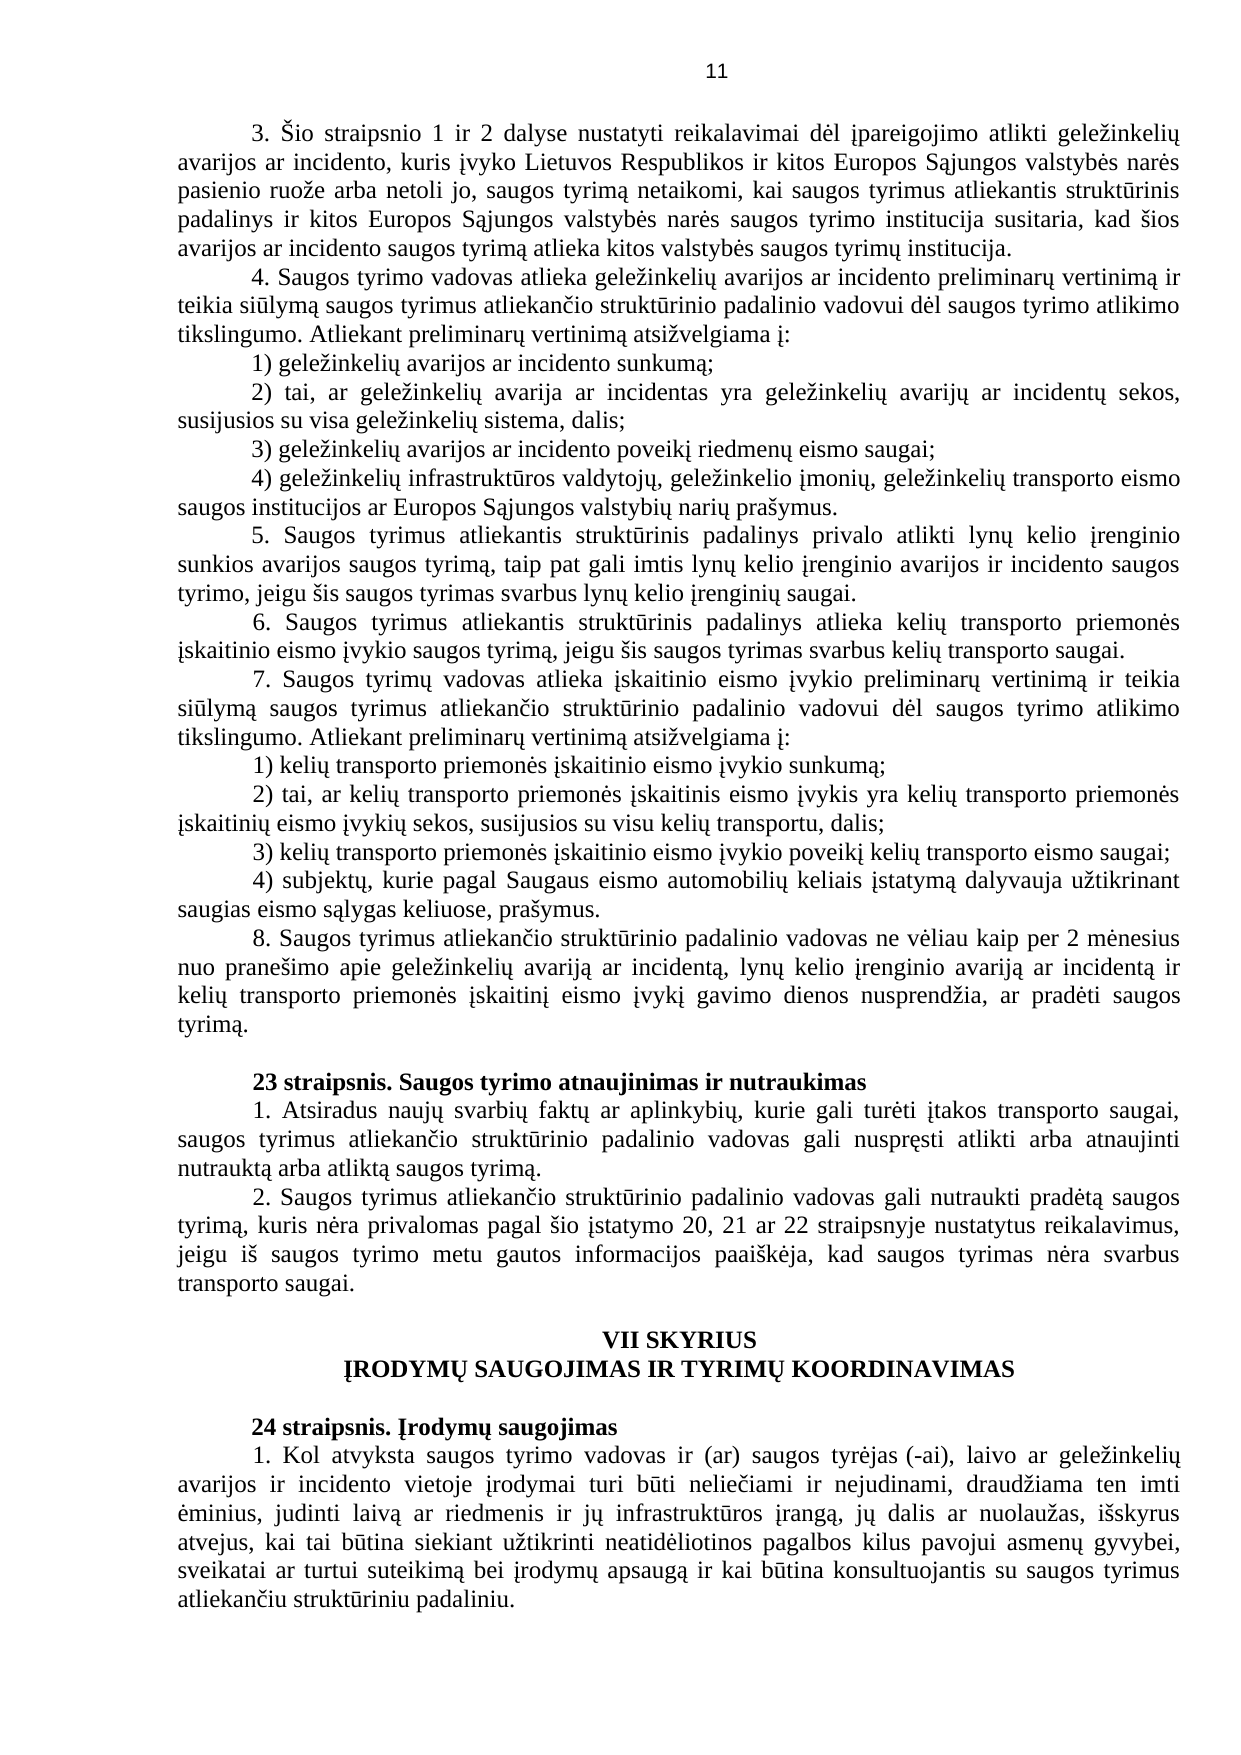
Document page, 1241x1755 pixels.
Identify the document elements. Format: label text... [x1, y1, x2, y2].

text 24 straipsnis. Įrodymų saugojimas [251, 1412, 1181, 1441]
text 3. Šio straipsnio 1 ir 2 dalyse nustatyti reikalavimai dėl įpareigojimo atlikti geležinkelių avarijos ar incidento, kuris įvyko Lietuvos Respublikos ir kitos Europos Sąjungos valstybės narės pasienio ruože arba netoli jo, saugos tyrimą netaikomi, kai saugos tyrimus atliekantis struktūrinis padalinys ir kitos Europos Sąjungos valstybės narės saugos tyrimo institucija susitaria, kad šios avarijos ar incidento saugos tyrimą atlieka kitos valstybės saugos tyrimų institucija. [177, 118, 1181, 262]
text 3) geležinkelių avarijos ar incidento poveikį riedmenų eismo saugai; [177, 434, 1181, 463]
text 1) geležinkelių avarijos ar incidento sunkumą; [177, 348, 1181, 377]
text 1. Atsiradus naujų svarbių faktų ar aplinkybių, kurie gali turėti įtakos transporto saugai, saugos tyrimus atliekančio struktūrinio padalinio vadovas gali nuspręsti atlikti arba atnaujinti nutrauktą arba atliktą saugos tyrimą. [177, 1096, 1181, 1182]
text 5. Saugos tyrimus atliekantis struktūrinis padalinys privalo atlikti lynų kelio įrenginio sunkios avarijos saugos tyrimą, taip pat gali imtis lynų kelio įrenginio avarijos ir incidento saugos tyrimo, jeigu šis saugos tyrimas svarbus lynų kelio įrenginių saugai. [177, 521, 1181, 607]
text VII SKYRIUS [177, 1326, 1181, 1354]
text 23 straipsnis. Saugos tyrimo atnaujinimas ir nutraukimas [177, 1067, 1181, 1096]
text 4. Saugos tyrimo vadovas atlieka geležinkelių avarijos ar incidento preliminarų vertinimą ir teikia siūlymą saugos tyrimus atliekančio struktūrinio padalinio vadovui dėl saugos tyrimo atlikimo tikslingumo. Atliekant preliminarų vertinimą atsižvelgiama į: [177, 262, 1181, 348]
text 7. Saugos tyrimų vadovas atlieka įskaitinio eismo įvykio preliminarų vertinimą ir teikia siūlymą saugos tyrimus atliekančio struktūrinio padalinio vadovui dėl saugos tyrimo atlikimo tikslingumo. Atliekant preliminarų vertinimą atsižvelgiama į: [177, 664, 1181, 751]
text 2) tai, ar geležinkelių avarija ar incidentas yra geležinkelių avarijų ar incidentų sekos, susijusios su visa geležinkelių sistema, dalis; [177, 377, 1181, 434]
text ĮRODYMŲ SAUGOJIMAS IR TYRIMŲ KOORDINAVIMAS [177, 1354, 1181, 1383]
text 6. Saugos tyrimus atliekantis struktūrinis padalinys atlieka kelių transporto priemonės įskaitinio eismo įvykio saugos tyrimą, jeigu šis saugos tyrimas svarbus kelių transporto saugai. [177, 607, 1181, 664]
text 2) tai, ar kelių transporto priemonės įskaitinis eismo įvykis yra kelių transporto priemonės įskaitinių eismo įvykių sekos, susijusios su visu kelių transportu, dalis; [177, 779, 1181, 837]
text 1. Kol atvyksta saugos tyrimo vadovas ir (ar) saugos tyrėjas (-ai), laivo ar geležinkelių avarijos ir incidento vietoje įrodymai turi būti neliečiami ir nejudinami, draudžiama ten imti ėminius, judinti laivą ar riedmenis ir jų infrastruktūros įrangą, jų dalis ar nuolaužas, išskyrus atvejus, kai tai būtina siekiant užtikrinti neatidėliotinos pagalbos kilus pavojui asmenų gyvybei, sveikatai ar turtui suteikimą bei įrodymų apsaugą ir kai būtina konsultuojantis su saugos tyrimus atliekančiu struktūriniu padaliniu. [177, 1441, 1181, 1613]
text 1) kelių transporto priemonės įskaitinio eismo įvykio sunkumą; [177, 751, 1181, 779]
text 8. Saugos tyrimus atliekančio struktūrinio padalinio vadovas ne vėliau kaip per 2 mėnesius nuo pranešimo apie geležinkelių avariją ar incidentą, lynų kelio įrenginio avariją ar incidentą ir kelių transporto priemonės įskaitinį eismo įvykį gavimo dienos nusprendžia, ar pradėti saugos tyrimą. [177, 923, 1181, 1038]
text 4) geležinkelių infrastruktūros valdytojų, geležinkelio įmonių, geležinkelių transporto eismo saugos institucijos ar Europos Sąjungos valstybių narių prašymus. [177, 463, 1181, 521]
text 3) kelių transporto priemonės įskaitinio eismo įvykio poveikį kelių transporto eismo saugai; [177, 837, 1181, 866]
text 2. Saugos tyrimus atliekančio struktūrinio padalinio vadovas gali nutraukti pradėtą saugos tyrimą, kuris nėra privalomas pagal šio įstatymo 20, 21 ar 22 straipsnyje nustatytus reikalavimus, jeigu iš saugos tyrimo metu gautos informacijos paaiškėja, kad saugos tyrimas nėra svarbus transporto saugai. [177, 1182, 1181, 1297]
text 4) subjektų, kurie pagal Saugaus eismo automobilių keliais įstatymą dalyvauja užtikrinant saugias eismo sąlygas keliuose, prašymus. [177, 866, 1181, 923]
